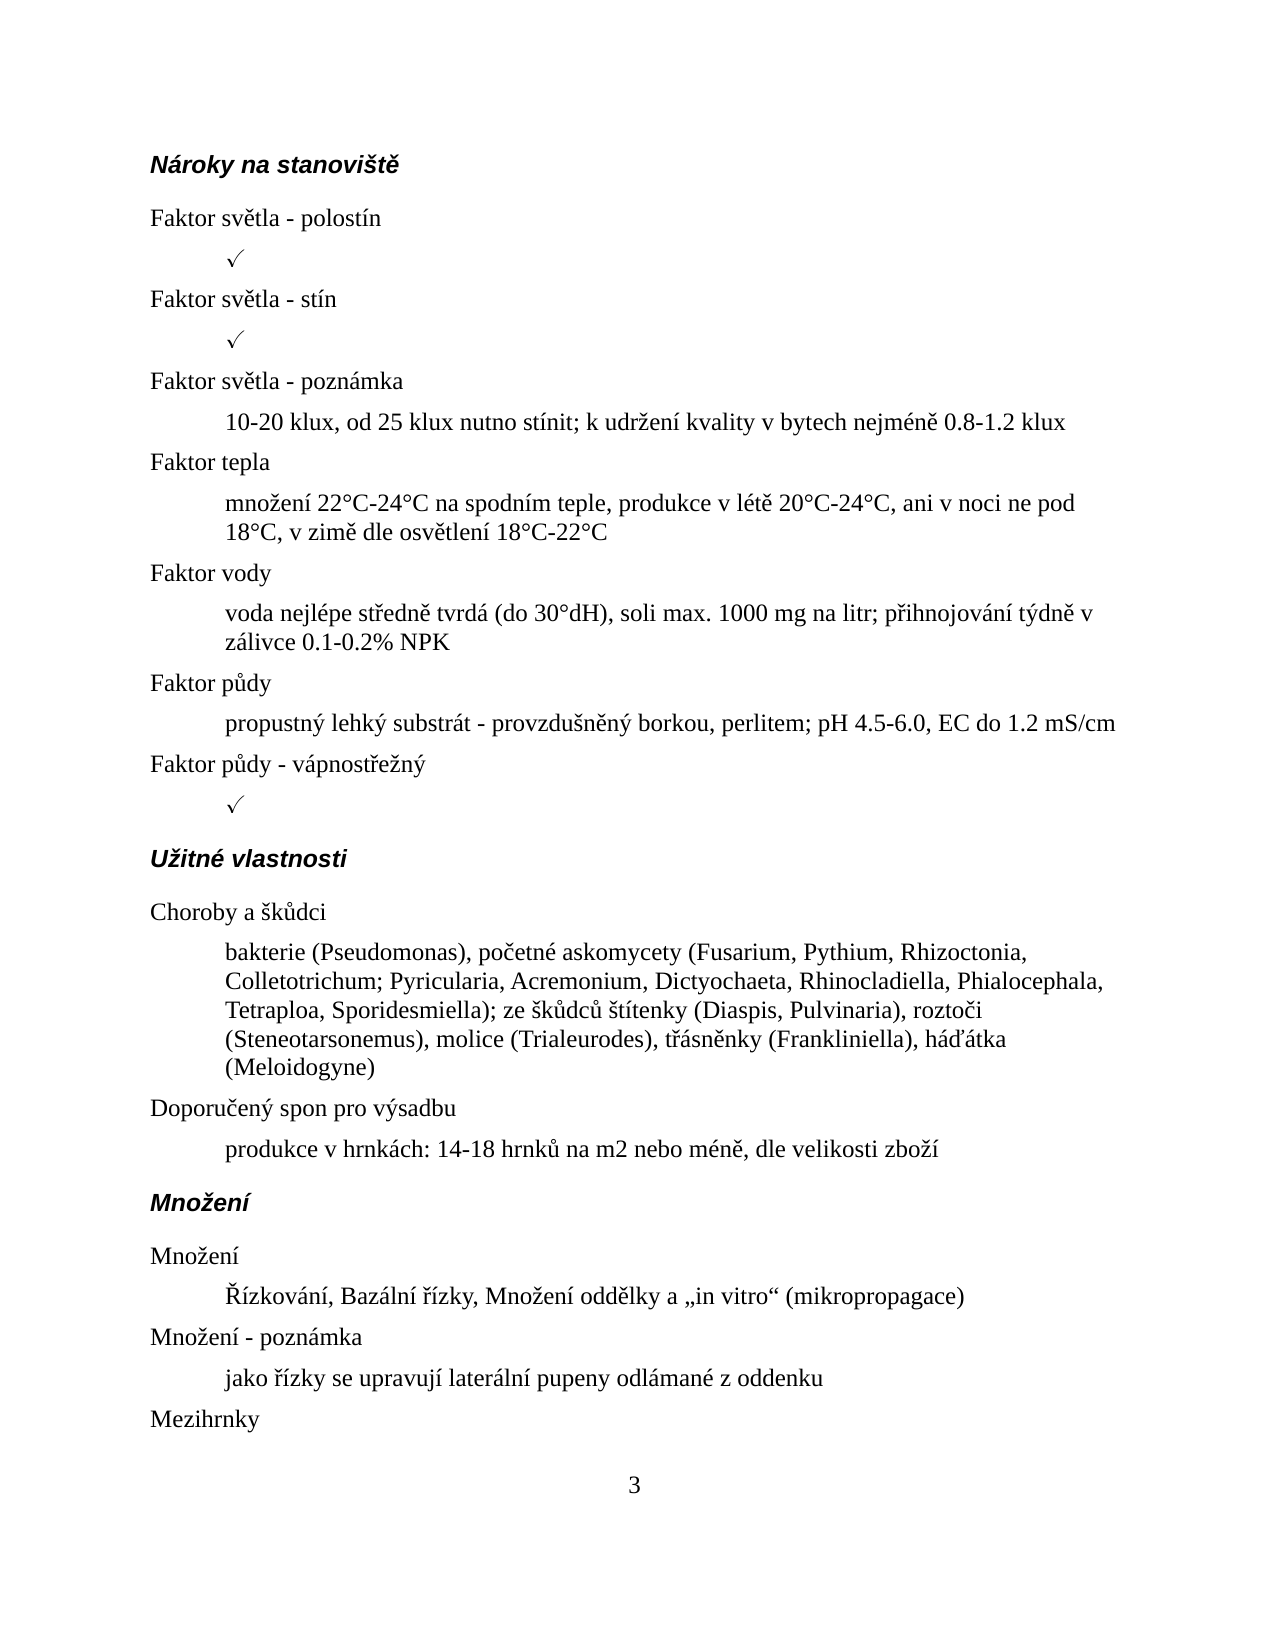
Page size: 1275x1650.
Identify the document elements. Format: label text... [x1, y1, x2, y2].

text Faktor půdy - vápnostřežný [150, 749, 1125, 778]
text propustný lehký substrát - provzdušněný borkou, perlitem; pH 4.5-6.0, EC do 1.2 mS/cm [225, 708, 1125, 737]
text Faktor světla - stín [150, 284, 1125, 313]
text Faktor světla - poznámka [150, 366, 1125, 395]
text Mezihrnky [150, 1404, 1125, 1432]
text 10-20 klux, od 25 klux nutno stínit; k udržení kvality v bytech nejméně 0.8-1.2 klux [225, 407, 1125, 435]
text Faktor tepla [150, 447, 1125, 476]
text Doporučený spon pro výsadbu [150, 1093, 1125, 1122]
text Faktor půdy [150, 668, 1125, 697]
text ✓ [225, 244, 1125, 272]
text Choroby a škůdci [150, 897, 1125, 926]
text ✓ [225, 790, 1125, 819]
text Množení [150, 1241, 1125, 1269]
text produkce v hrnkách: 14-18 hrnků na m2 nebo méně, dle velikosti zboží [225, 1134, 1125, 1163]
text Faktor světla - polostín [150, 203, 1125, 232]
text ✓ [225, 325, 1125, 354]
subtitle Užitné vlastnosti [150, 844, 1125, 872]
text Faktor vody [150, 558, 1125, 586]
text množení 22°C-24°C na spodním teple, produkce v létě 20°C-24°C, ani v noci ne pod 18°C, v zimě dle osvětlení 18°C-22°C [225, 488, 1125, 546]
text Řízkování, Bazální řízky, Množení oddělky a „in vitro“ (mikropropagace) [225, 1281, 1125, 1310]
subtitle Množení [150, 1188, 1125, 1216]
subtitle Nároky na stanoviště [150, 150, 1125, 178]
text bakterie (Pseudomonas), početné askomycety (Fusarium, Pythium, Rhizoctonia, Colletotrichum; Pyricularia, Acremonium, Dictyochaeta, Rhinocladiella, Phialocephala, Tetraploa, Sporidesmiella); ze škůdců štítenky (Diaspis, Pulvinaria), roztoči (Steneotarsonemus), molice (Trialeurodes), třásněnky (Frankliniella), háďátka (Meloidogyne) [225, 937, 1125, 1081]
text voda nejlépe středně tvrdá (do 30°dH), soli max. 1000 mg na litr; přihnojování týdně v zálivce 0.1-0.2% NPK [225, 598, 1125, 656]
text jako řízky se upravují laterální pupeny odlámané z oddenku [225, 1363, 1125, 1392]
text Množení - poznámka [150, 1322, 1125, 1351]
